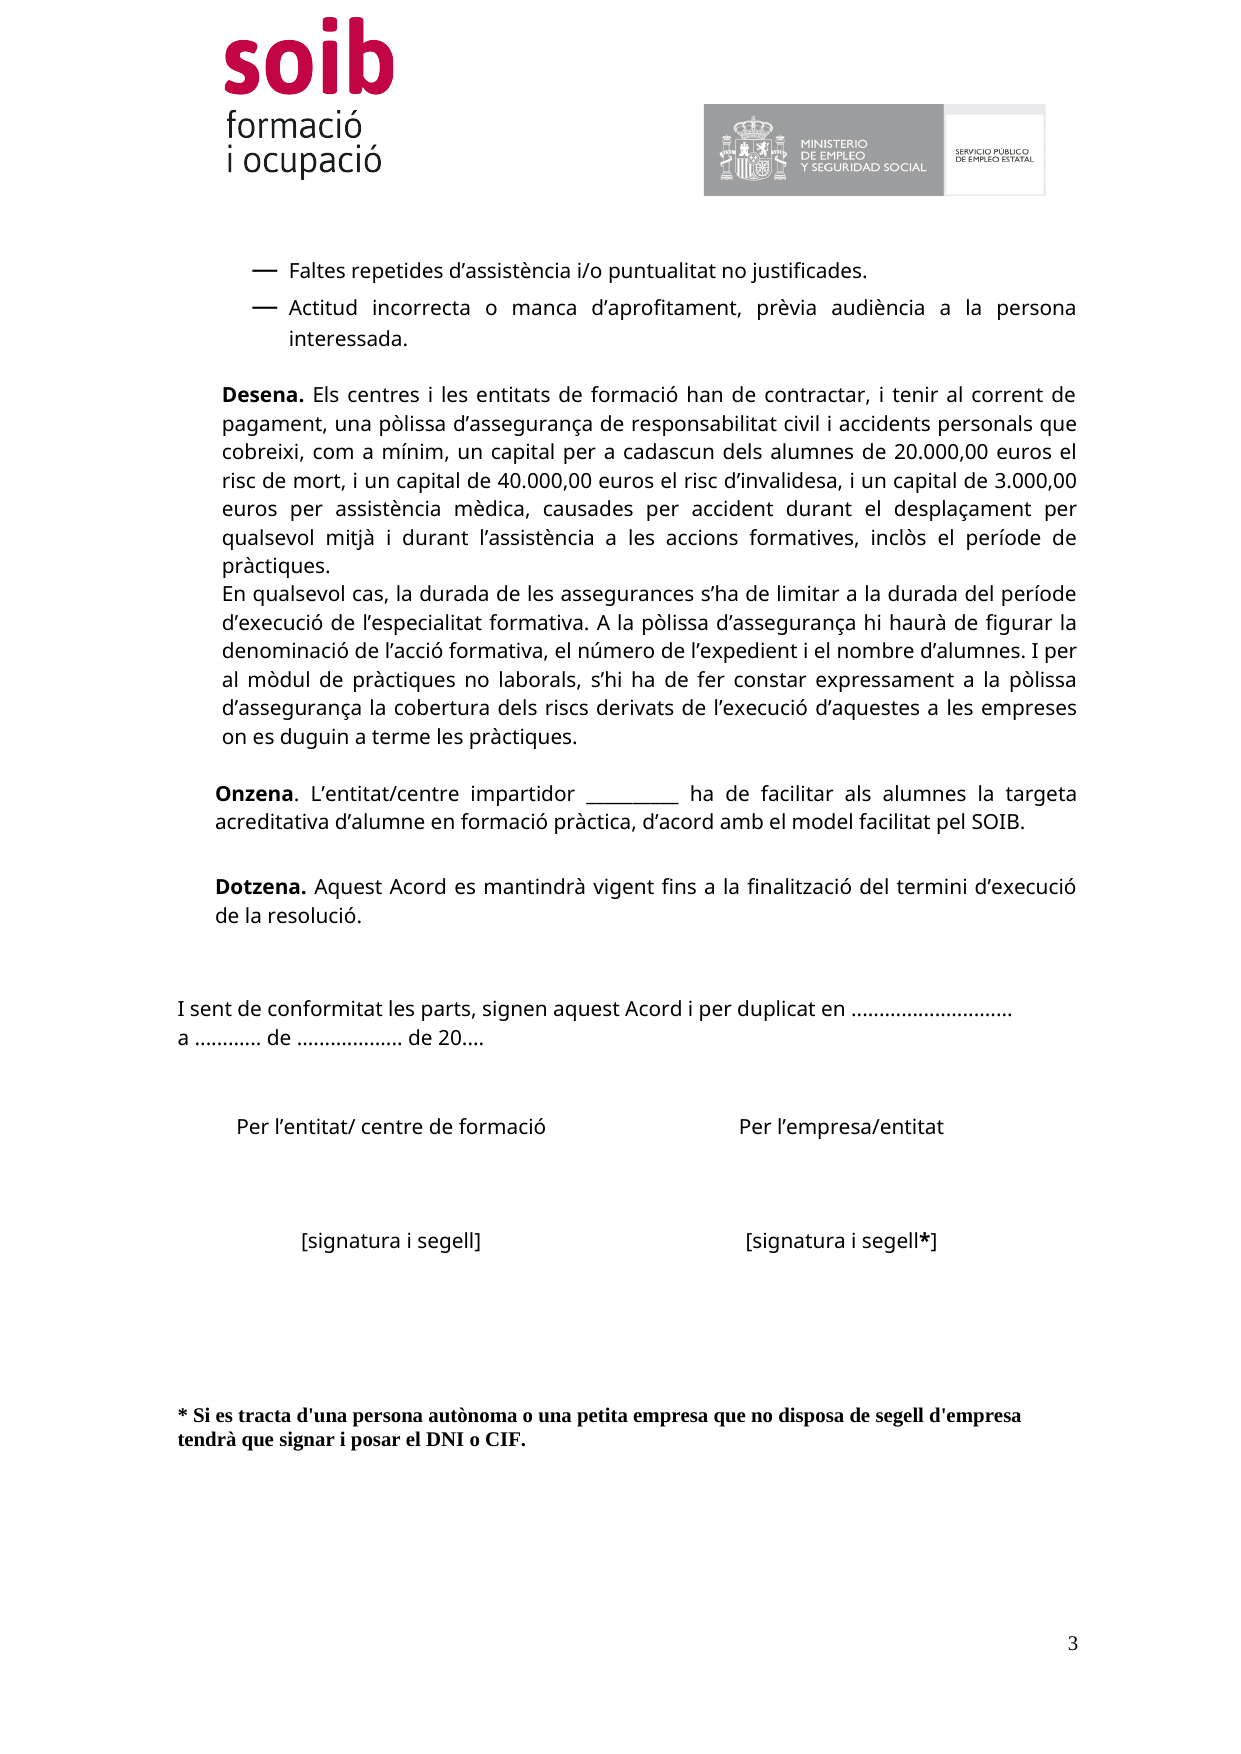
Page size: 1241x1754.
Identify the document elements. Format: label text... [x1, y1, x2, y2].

picture [703, 104, 1046, 196]
text * Si es tracta d'una persona autònoma o una petita empresa que no disposa de segell d'empresa tendrà que signar i posar el DNI o CIF. [177, 1403, 1078, 1451]
text En qualsevol cas, la durada de les assegurances s’ha de limitar a la durada del període d’execució de l’especialitat formativa. A la pòlissa d’assegurança hi haurà de figurar la denominació de l’acció formativa, el número de l’expedient i el nombre d’alumnes. I per al mòdul de pràctiques no laborals, s’hi ha de fer constar expressament a la pòlissa d’assegurança la cobertura dels riscs derivats de l’execució d’aquestes a les empreses on es duguin a terme les pràctiques. [222, 579, 1078, 750]
list Actitud incorrecta o manca d’aprofitament, prèvia audiència a la persona interessada. [251, 287, 1078, 352]
text I sent de conformitat les parts, signen aquest Acord i per duplicat en ............................. a ............ de ................... de 20.... [177, 994, 1078, 1051]
list Faltes repetides d’assistència i/o puntualitat no justificades. [251, 250, 1078, 287]
text Dotzena. Aquest Acord es mantindrà vigent fins a la finalització del termini d’execució de la resolució. [215, 872, 1078, 929]
table_header Per l’entitat/ centre de formació [signatura i segell] [166, 1112, 616, 1283]
table_header Per l’empresa/entitat [signatura i segell*] [616, 1112, 1066, 1283]
text Desena. Els centres i les entitats de formació han de contractar, i tenir al corrent de pagament, una pòlissa d’assegurança de responsabilitat civil i accidents personals que cobreixi, com a mínim, un capital per a cadascun dels alumnes de 20.000,00 euros el risc de mort, i un capital de 40.000,00 euros el risc d’invalidesa, i un capital de 3.000,00 euros per assistència mèdica, causades per accident durant el desplaçament per qualsevol mitjà i durant l’assistència a les accions formatives, inclòs el període de pràctiques. [222, 381, 1078, 579]
text Onzena. L’entitat/centre impartidor __________ ha de facilitar als alumnes la targeta acreditativa d’alumne en formació pràctica, d’acord amb el model facilitat pel SOIB. [215, 779, 1078, 836]
